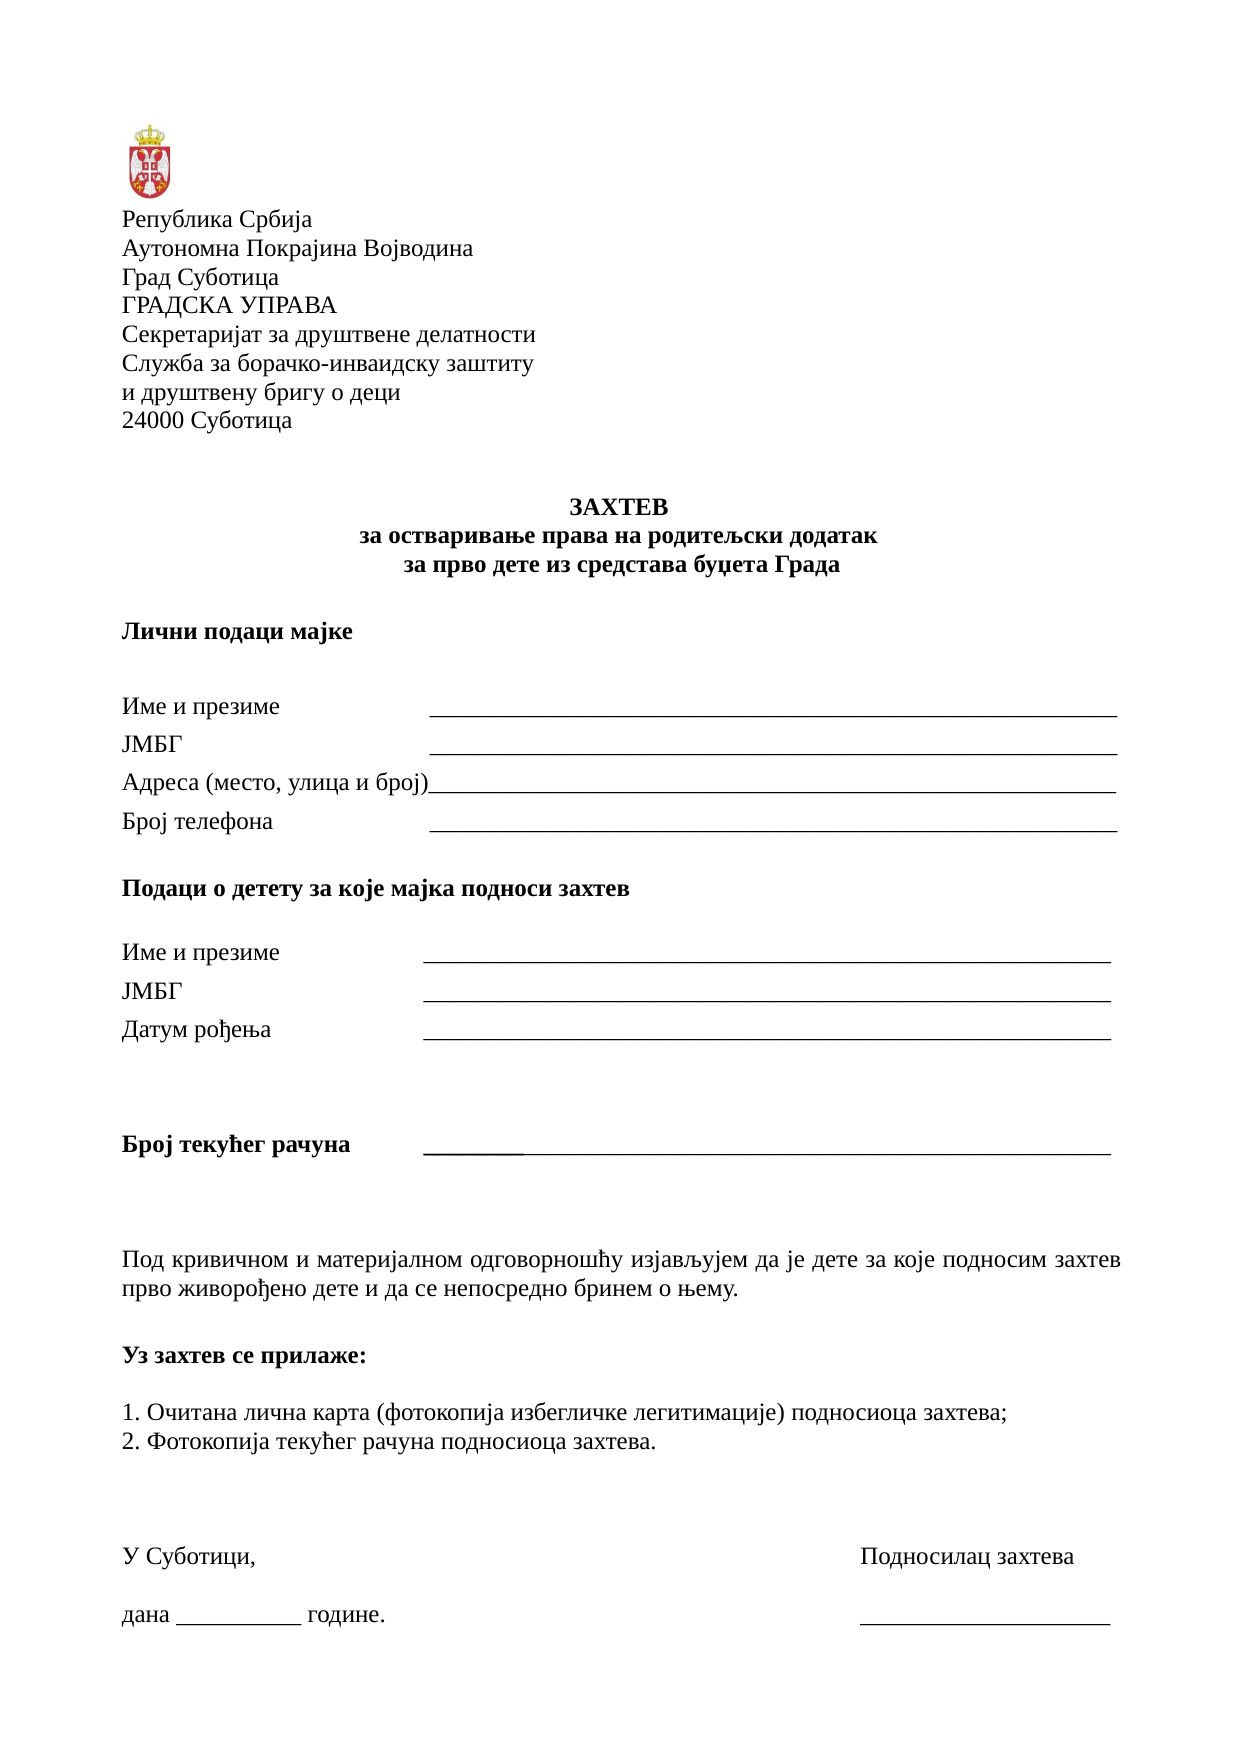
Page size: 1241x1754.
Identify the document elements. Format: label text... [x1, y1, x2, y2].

subtitle Име и презиме _______________________________________________________ [122, 937, 1122, 966]
text У Суботици, Подносилац захтева [122, 1541, 1122, 1570]
text Подаци о детету за које мајка подноси захтев [122, 873, 1122, 902]
subtitle ЈМБГ _______________________________________________________ [122, 976, 1122, 1004]
subtitle Лични подаци мајке [122, 616, 1045, 645]
subtitle Име и презиме _______________________________________________________ [122, 691, 1122, 719]
text 1. Очитана лична карта (фотокопија избегличке легитимације) подносиоца захтева; [122, 1397, 1122, 1426]
text ЗАХТЕВ [122, 492, 1122, 521]
text за прво дете из средстава буџета Града [122, 549, 1122, 578]
subtitle ЈМБГ _______________________________________________________ [122, 729, 1122, 758]
text за остваривање права на родитељски додатак [122, 521, 1122, 549]
text Секретаријат за друштвене делатности [122, 319, 1122, 348]
text ГРАДСКА УПРАВА [122, 291, 1122, 319]
text Република Србија [122, 204, 1122, 233]
subtitle Датум рођења _______________________________________________________ [122, 1014, 1122, 1043]
text 2. Фотокопија текућег рачуна подносиоца захтева. [122, 1426, 1122, 1455]
text Аутономна Покрајина Војводина [122, 233, 1122, 262]
subtitle Број текућег рачуна _______________________________________________________ [122, 1129, 1122, 1158]
subtitle Број телефона _______________________________________________________ [122, 806, 1122, 834]
text дана __________ године. ____________________ [122, 1599, 1122, 1627]
text Уз захтев се прилаже: [122, 1340, 1122, 1369]
text Град Суботица [122, 262, 1122, 291]
subtitle Под кривичном и материјалном одговорношћу изјављујем да је дете за које подносим захтев прво живорођено дете и да се непосредно бринем о њему. [122, 1244, 1122, 1302]
text Служба за борачко-инваидску заштиту [122, 348, 1122, 377]
text 24000 Суботица [122, 406, 1122, 434]
text и друштвену бригу о деци [122, 377, 1122, 406]
subtitle Адреса (место, улица и број)_______________________________________________________ [122, 767, 1122, 796]
picture [126, 124, 173, 200]
